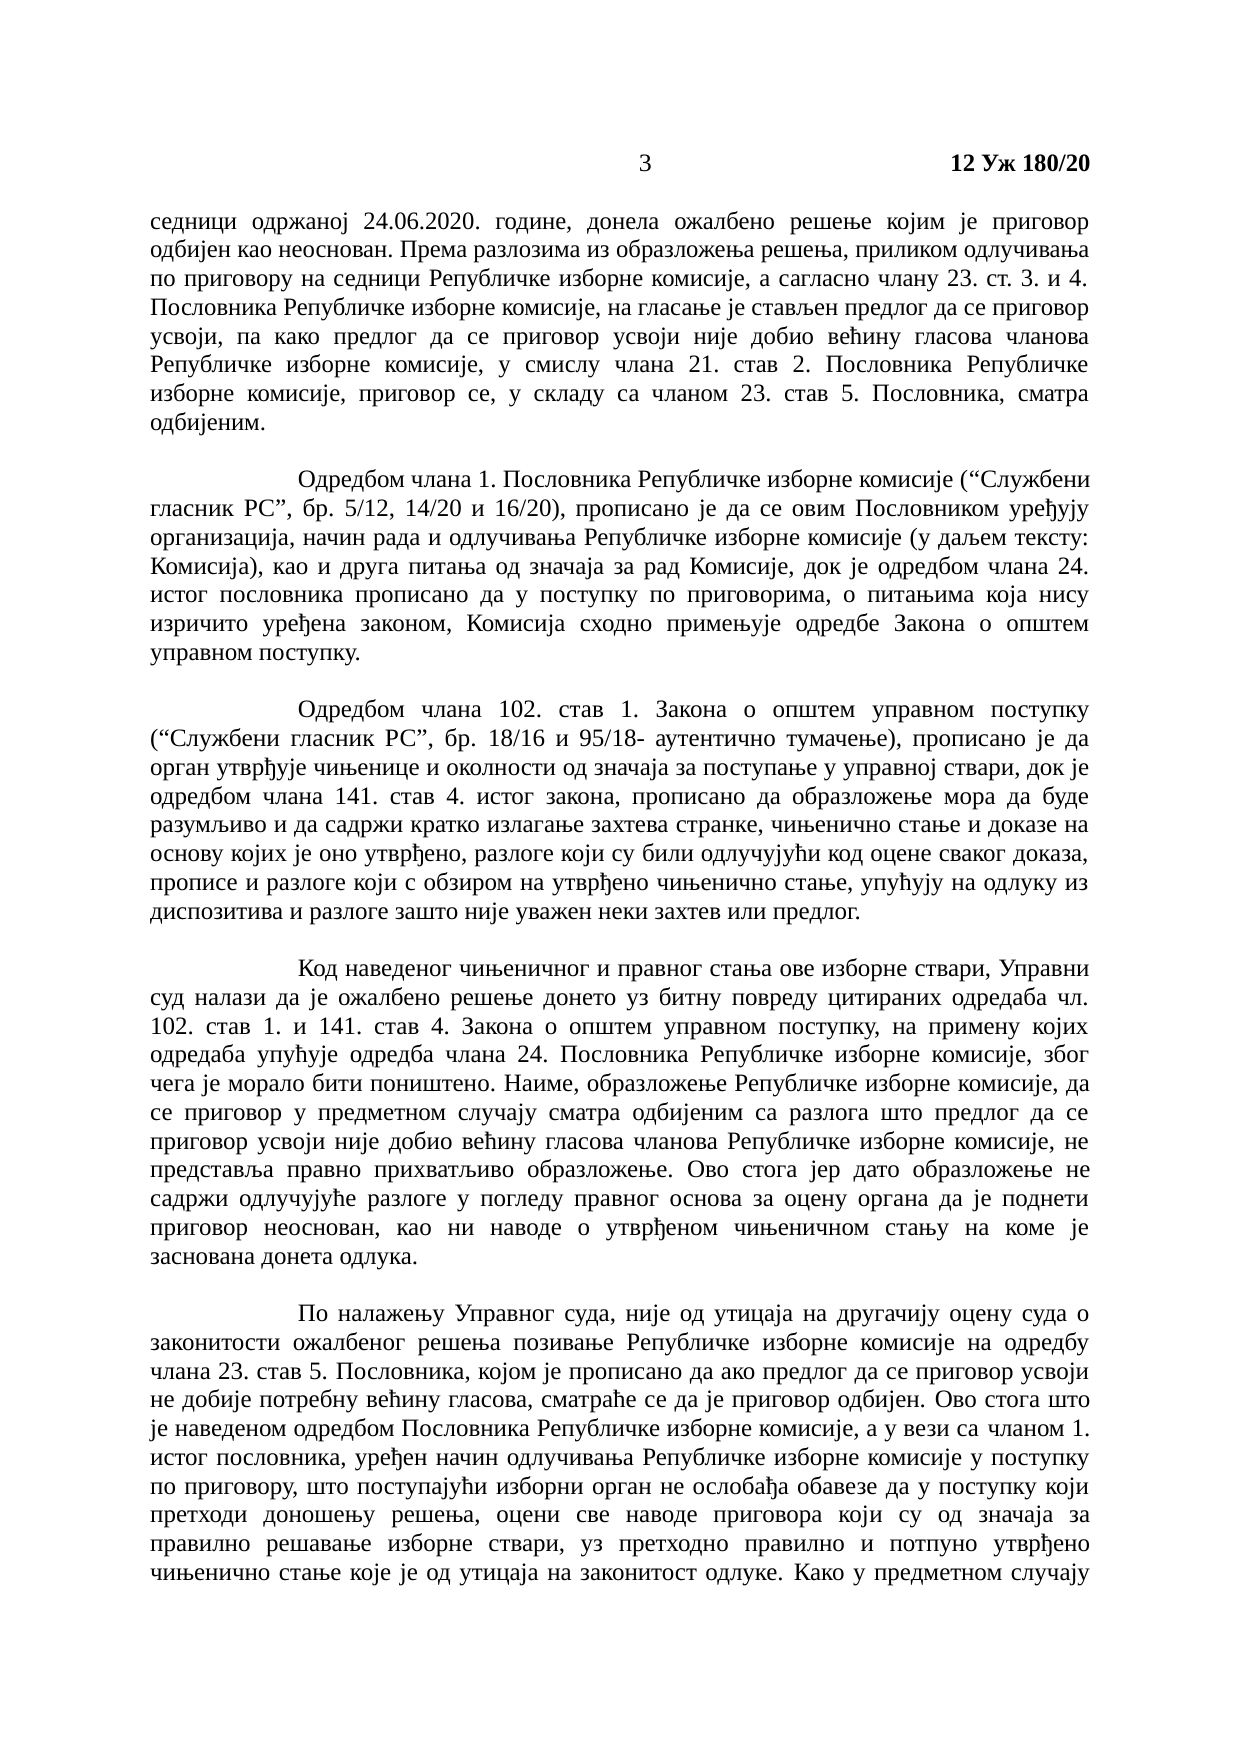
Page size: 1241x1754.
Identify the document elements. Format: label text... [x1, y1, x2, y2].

text Одредбом члана 1. Пословника Републичке изборне комисије (“Службени гласник РС”, бр. 5/12, 14/20 и 16/20), прописано је да се овим Пословником уређују организација, начин рада и одлучивања Републичке изборне комисије (у даљем тексту: Комисија), као и друга питања од значаја за рад Комисије, док је одредбом члана 24. истог пословника прописано да у поступку по приговорима, о питањима која нису изричито уређена законом, Комисија сходно примењује одредбе Закона о општем управном поступку. [150, 464, 1090, 666]
text седници одржаној 24.06.2020. године, донела ожалбено решење којим је приговор одбијен као неоснован. Према разлозима из образложења решења, приликом одлучивања по приговору на седници Републичке изборне комисије, а сагласно члану 23. ст. 3. и 4. Пословника Републичке изборне комисије, на гласање је стављен предлог да се приговор усвоји, па како предлог да се приговор усвоји није добио већину гласова чланова Републичке изборне комисије, у смислу члана 21. став 2. Пословника Републичке изборне комисије, приговор се, у складу са чланом 23. став 5. Пословника, сматра одбијеним. [150, 206, 1090, 436]
text Код наведеног чињеничног и правног стања ове изборне ствари, Управни суд налази да је ожалбено решење донето уз битну повреду цитираних одредаба чл. 102. став 1. и 141. став 4. Закона о општем управном поступку, на примену којих одредаба упућује одредба члана 24. Пословника Републичке изборне комисије, због чега је морало бити поништено. Наиме, образложење Републичке изборне комисије, да се приговор у предметном случају сматра одбијеним са разлога што предлог да се приговор усвоји није добио већину гласова чланова Републичке изборне комисије, не представља правно прихватљиво образложење. Ово стога јер дато образложење не садржи одлучујуће разлоге у погледу правног основа за оцену органа да је поднети приговор неоснован, као ни наводе о утврђеном чињеничном стању на коме је заснована донета одлука. [150, 953, 1090, 1269]
text Одредбом члана 102. став 1. Закона о општем управном поступку (“Службени гласник РС”, бр. 18/16 и 95/18- аутентично тумачење), прописано је да орган утврђује чињенице и околности од значаја за поступање у управној ствари, док је одредбом члана 141. став 4. истог закона, прописано да образложење мора да буде разумљиво и да садржи кратко излагање захтева странке, чињенично стање и доказе на основу којих је оно утврђено, разлоге који су били одлучујући код оцене сваког доказа, прописе и разлоге који с обзиром на утврђено чињенично стање, упућују на одлуку из диспозитива и разлоге зашто није уважен неки захтев или предлог. [150, 694, 1090, 924]
text По налажењу Управног суда, није од утицаја на другачију оцену суда о законитости ожалбеног решења позивање Републичке изборне комисије на одредбу члана 23. став 5. Пословника, којом је прописано да ако предлог да се приговор усвоји не добије потребну већину гласова, сматраће се да је приговор одбијен. Ово стога што је наведеном одредбом Пословника Републичке изборне комисије, а у вези са чланом 1. истог пословника, уређен начин одлучивања Републичке изборне комисије у поступку по приговору, што поступајући изборни орган не ослобађа обавезе да у поступку који претходи доношењу решења, оцени све наводе приговора који су од значаја за правилно решавање изборне ствари, уз претходно правилно и потпуно утврђено чињенично стање које је од утицаја на законитост одлуке. Како у предметном случају [150, 1298, 1090, 1586]
